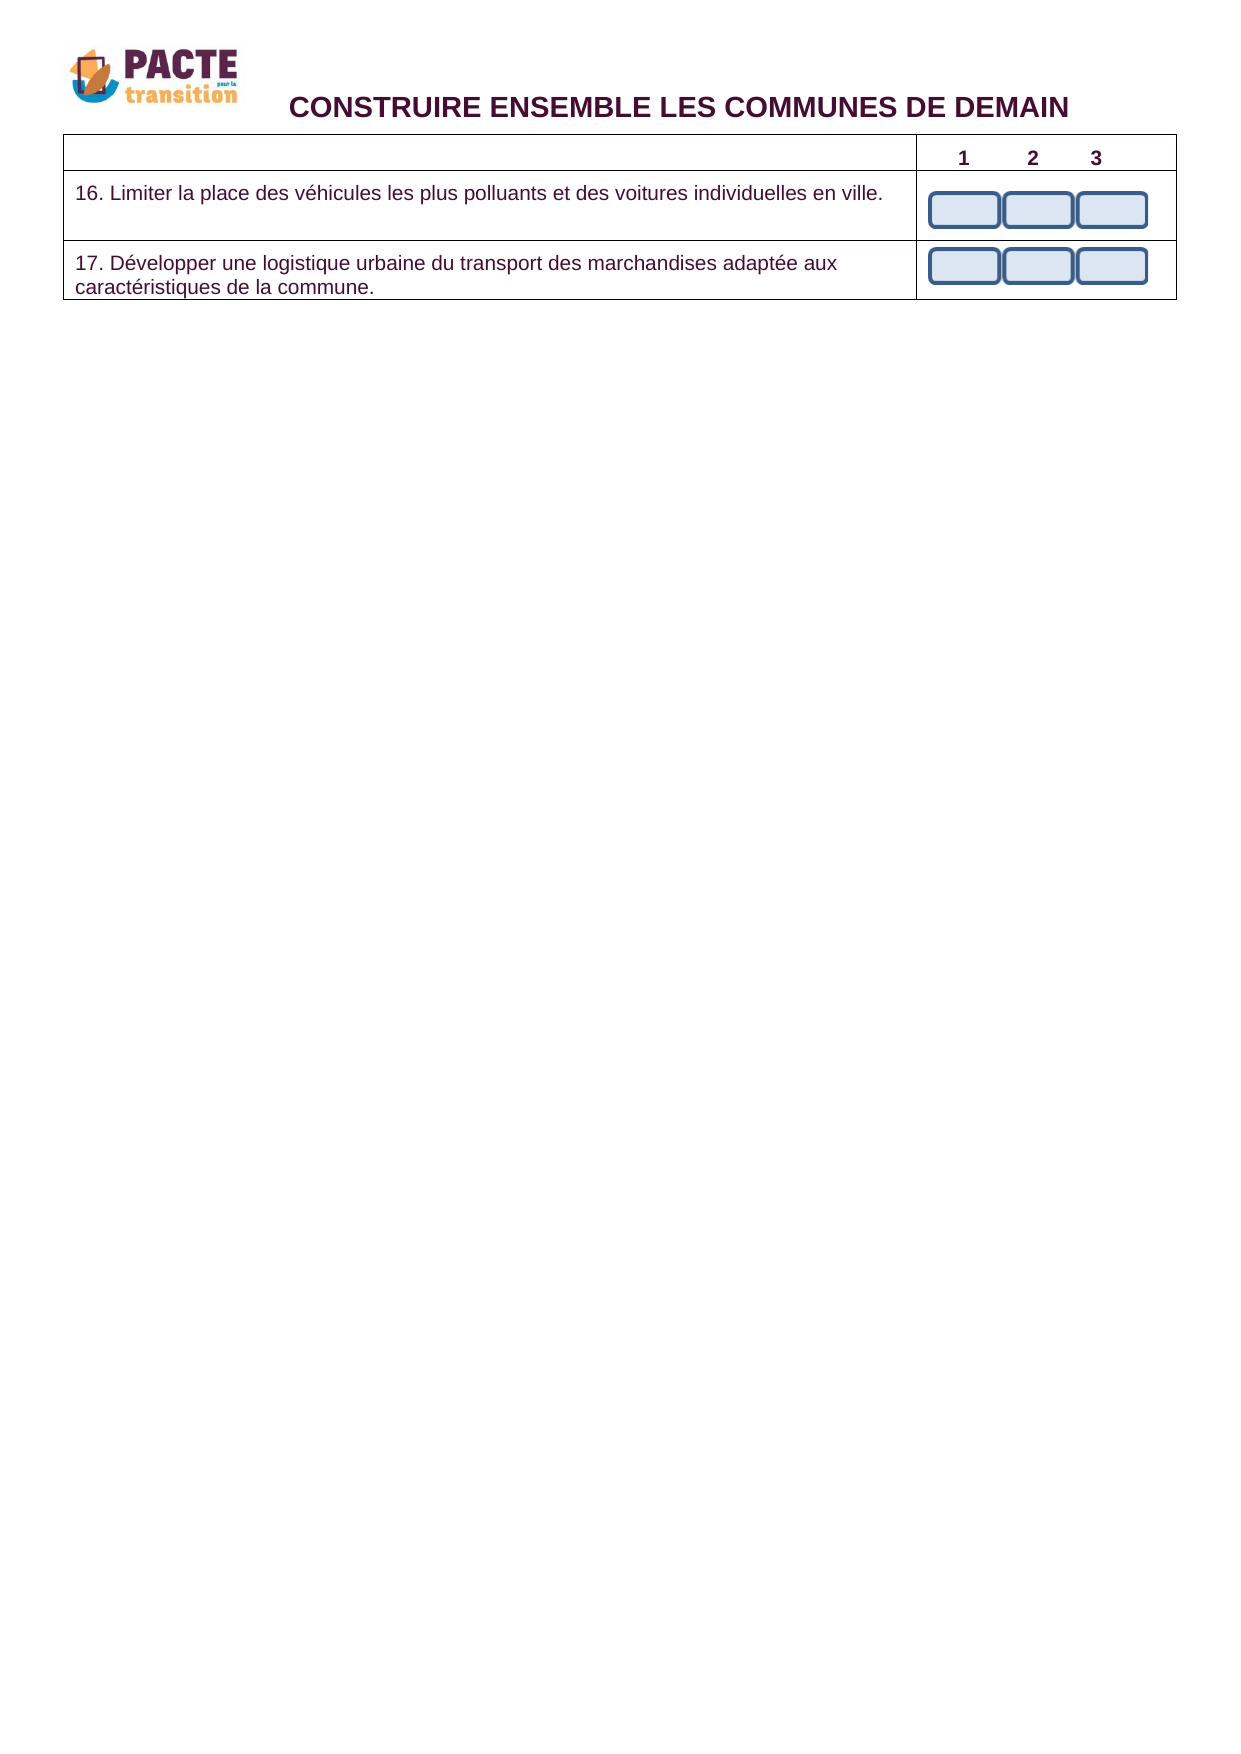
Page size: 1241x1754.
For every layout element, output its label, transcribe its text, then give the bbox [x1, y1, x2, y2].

table_cell [917, 171, 1176, 239]
picture [928, 191, 1149, 229]
text CONSTRUIRE ENSEMBLE LES COMMUNES DE DEMAIN [193, 90, 1165, 124]
table_header 1 2 3 [917, 135, 1176, 170]
table_cell 17. Développer une logistique urbaine du transport des marchandises adaptée aux caractéristiques de la commune. [64, 241, 916, 299]
table_cell 16. Limiter la place des véhicules les plus polluants et des voitures individuelles en ville. [64, 171, 916, 239]
picture [928, 247, 1149, 285]
picture [61, 45, 245, 107]
table_cell [917, 285, 1176, 299]
table_header [64, 135, 916, 170]
table_cell [917, 241, 1176, 247]
table_cell [917, 248, 928, 284]
table_cell [1149, 248, 1176, 284]
